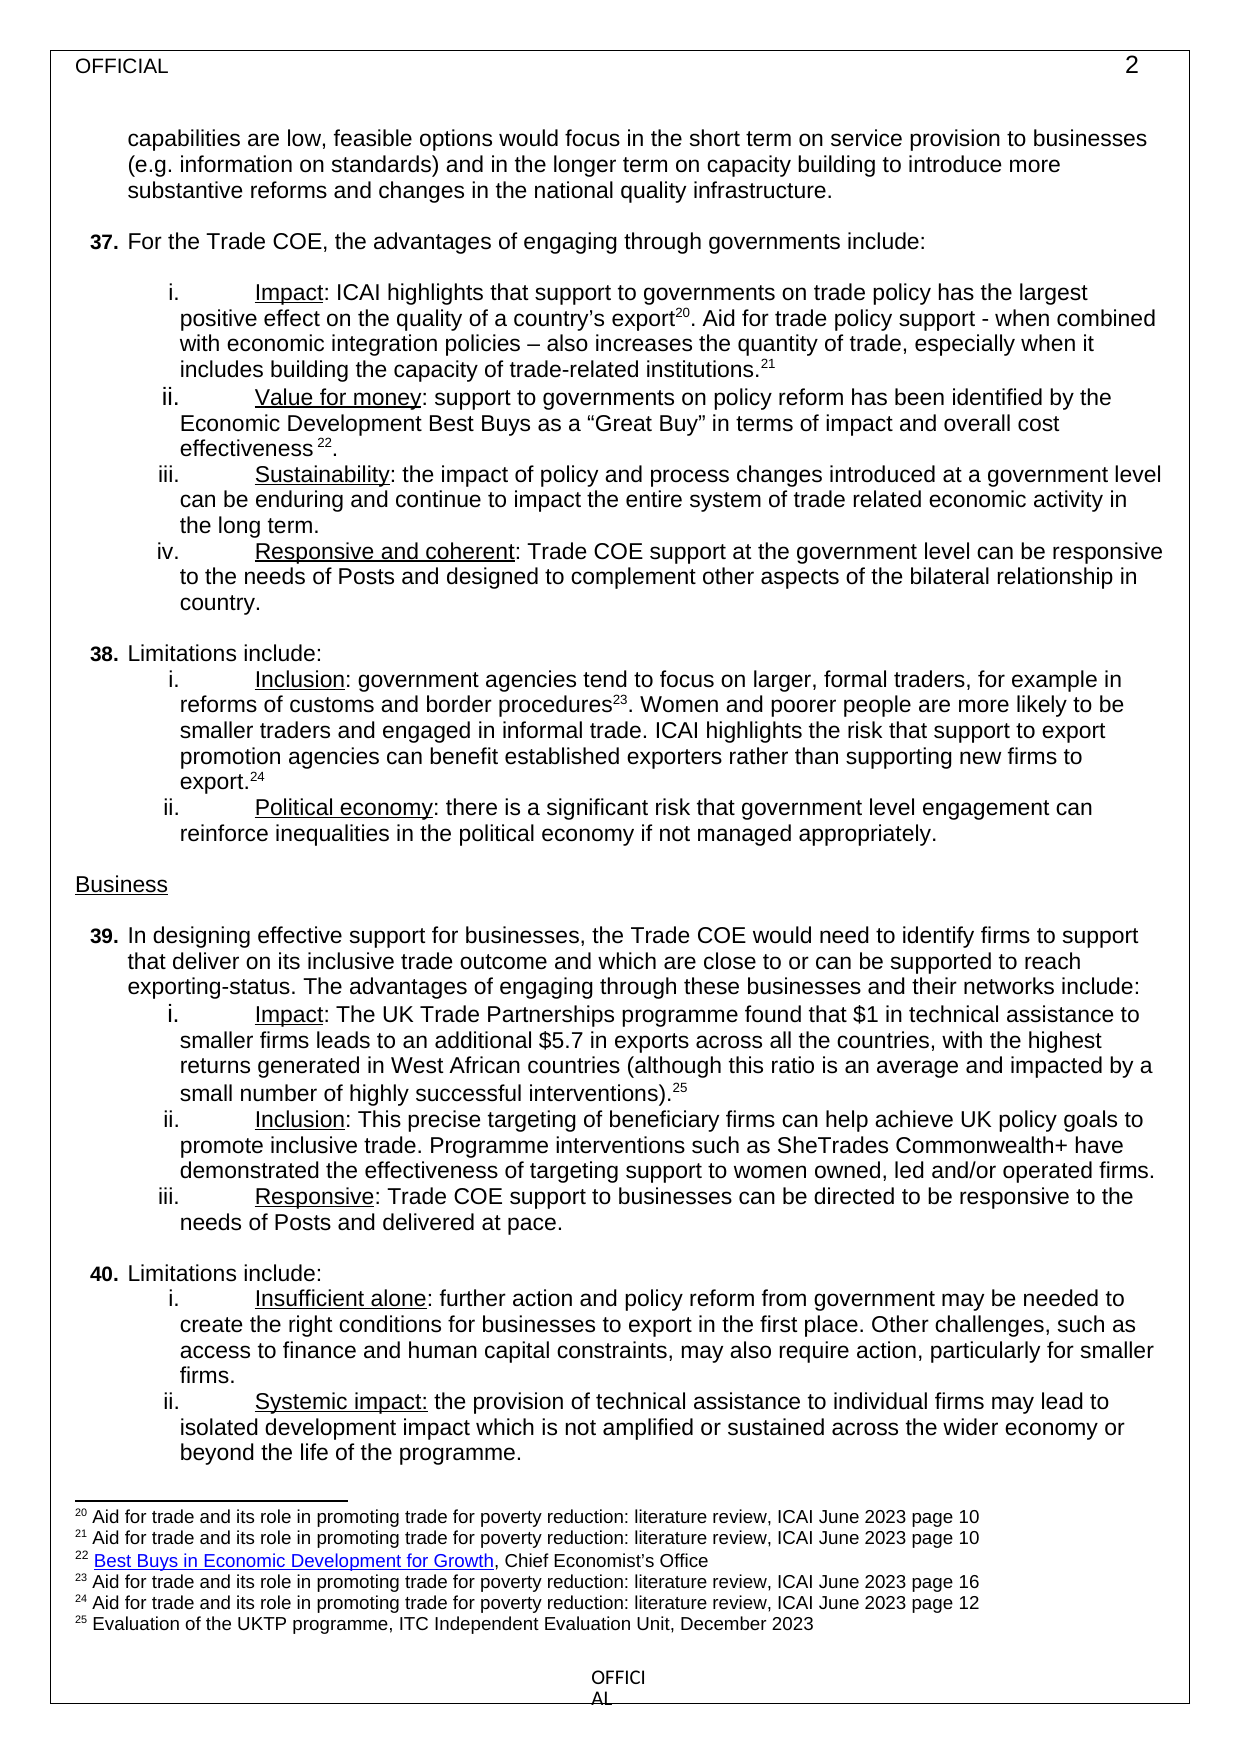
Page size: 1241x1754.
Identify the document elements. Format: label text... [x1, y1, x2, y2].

list Value for money: support to governments on policy reform has been identified by the Economic Development Best Buys as a “Great Buy” in terms of impact and overall cost effectiveness . [179, 382, 1165, 461]
list Systemic impact: the provision of technical assistance to individual firms may lead to isolated development impact which is not amplified or sustained across the wider economy or beyond the life of the programme. [179, 1388, 1165, 1465]
list Aid for trade and its role in promoting trade for poverty reduction: literature review, ICAI June 2023 page 10 [75, 1507, 1165, 1528]
list Inclusion: This precise targeting of beneficiary firms can help achieve UK policy goals to promote inclusive trade. Programme interventions such as SheTrades Commonwealth+ have demonstrated the effectiveness of targeting support to women owned, led and/or operated firms. [179, 1107, 1165, 1183]
list Evaluation of the UKTP programme, ITC Independent Evaluation Unit, December 2023 [75, 1614, 1165, 1634]
list capabilities are low, feasible options would focus in the short term on service provision to businesses (e.g. information on standards) and in the longer term on capacity building to introduce more substantive reforms and changes in the national quality infrastructure. [90, 126, 1165, 203]
text Business [75, 871, 1165, 897]
list In designing effective support for businesses, the Trade COE would need to identify firms to support that deliver on its inclusive trade outcome and which are close to or can be supported to reach exporting-status. The advantages of engaging through these businesses and their networks include: [90, 923, 1165, 999]
list Limitations include: [90, 1260, 1165, 1286]
list Political economy: there is a significant risk that government level engagement can reinforce inequalities in the political economy if not managed appropriately. [179, 794, 1165, 846]
list Inclusion: government agencies tend to focus on larger, formal traders, for example in reforms of customs and border procedures. Women and poorer people are more likely to be smaller traders and engaged in informal trade. ICAI highlights the risk that support to export promotion agencies can benefit established exporters rather than supporting new firms to export. [179, 666, 1165, 794]
list Aid for trade and its role in promoting trade for poverty reduction: literature review, ICAI June 2023 page 16 [75, 1572, 1165, 1593]
list Best Buys in Economic Development for Growth, Chief Economist’s Office [75, 1548, 1165, 1572]
list Impact: ICAI highlights that support to governments on trade policy has the largest positive effect on the quality of a country’s export. Aid for trade policy support - when combined with economic integration policies – also increases the quantity of trade, especially when it includes building the capacity of trade-related institutions. [179, 280, 1165, 382]
list Insufficient alone: further action and policy reform from government may be needed to create the right conditions for businesses to export in the first place. Other challenges, such as access to finance and human capital constraints, may also require action, particularly for smaller firms. [179, 1286, 1165, 1388]
list Impact: The UK Trade Partnerships programme found that $1 in technical assistance to smaller firms leads to an additional $5.7 in exports across all the countries, with the highest returns generated in West African countries (although this ratio is an average and impacted by a small number of highly successful interventions). [179, 999, 1165, 1107]
list Aid for trade and its role in promoting trade for poverty reduction: literature review, ICAI June 2023 page 12 [75, 1593, 1165, 1614]
list For the Trade COE, the advantages of engaging through governments include: [90, 228, 1165, 254]
list Responsive and coherent: Trade COE support at the government level can be responsive to the needs of Posts and designed to complement other aspects of the bilateral relationship in country. [179, 538, 1165, 615]
list Limitations include: [90, 641, 1165, 666]
list Sustainability: the impact of policy and process changes introduced at a government level can be enduring and continue to impact the entire system of trade related economic activity in the long term. [179, 461, 1165, 538]
list Aid for trade and its role in promoting trade for poverty reduction: literature review, ICAI June 2023 page 10 [75, 1528, 1165, 1548]
list Responsive: Trade COE support to businesses can be directed to be responsive to the needs of Posts and delivered at pace. [179, 1183, 1165, 1235]
